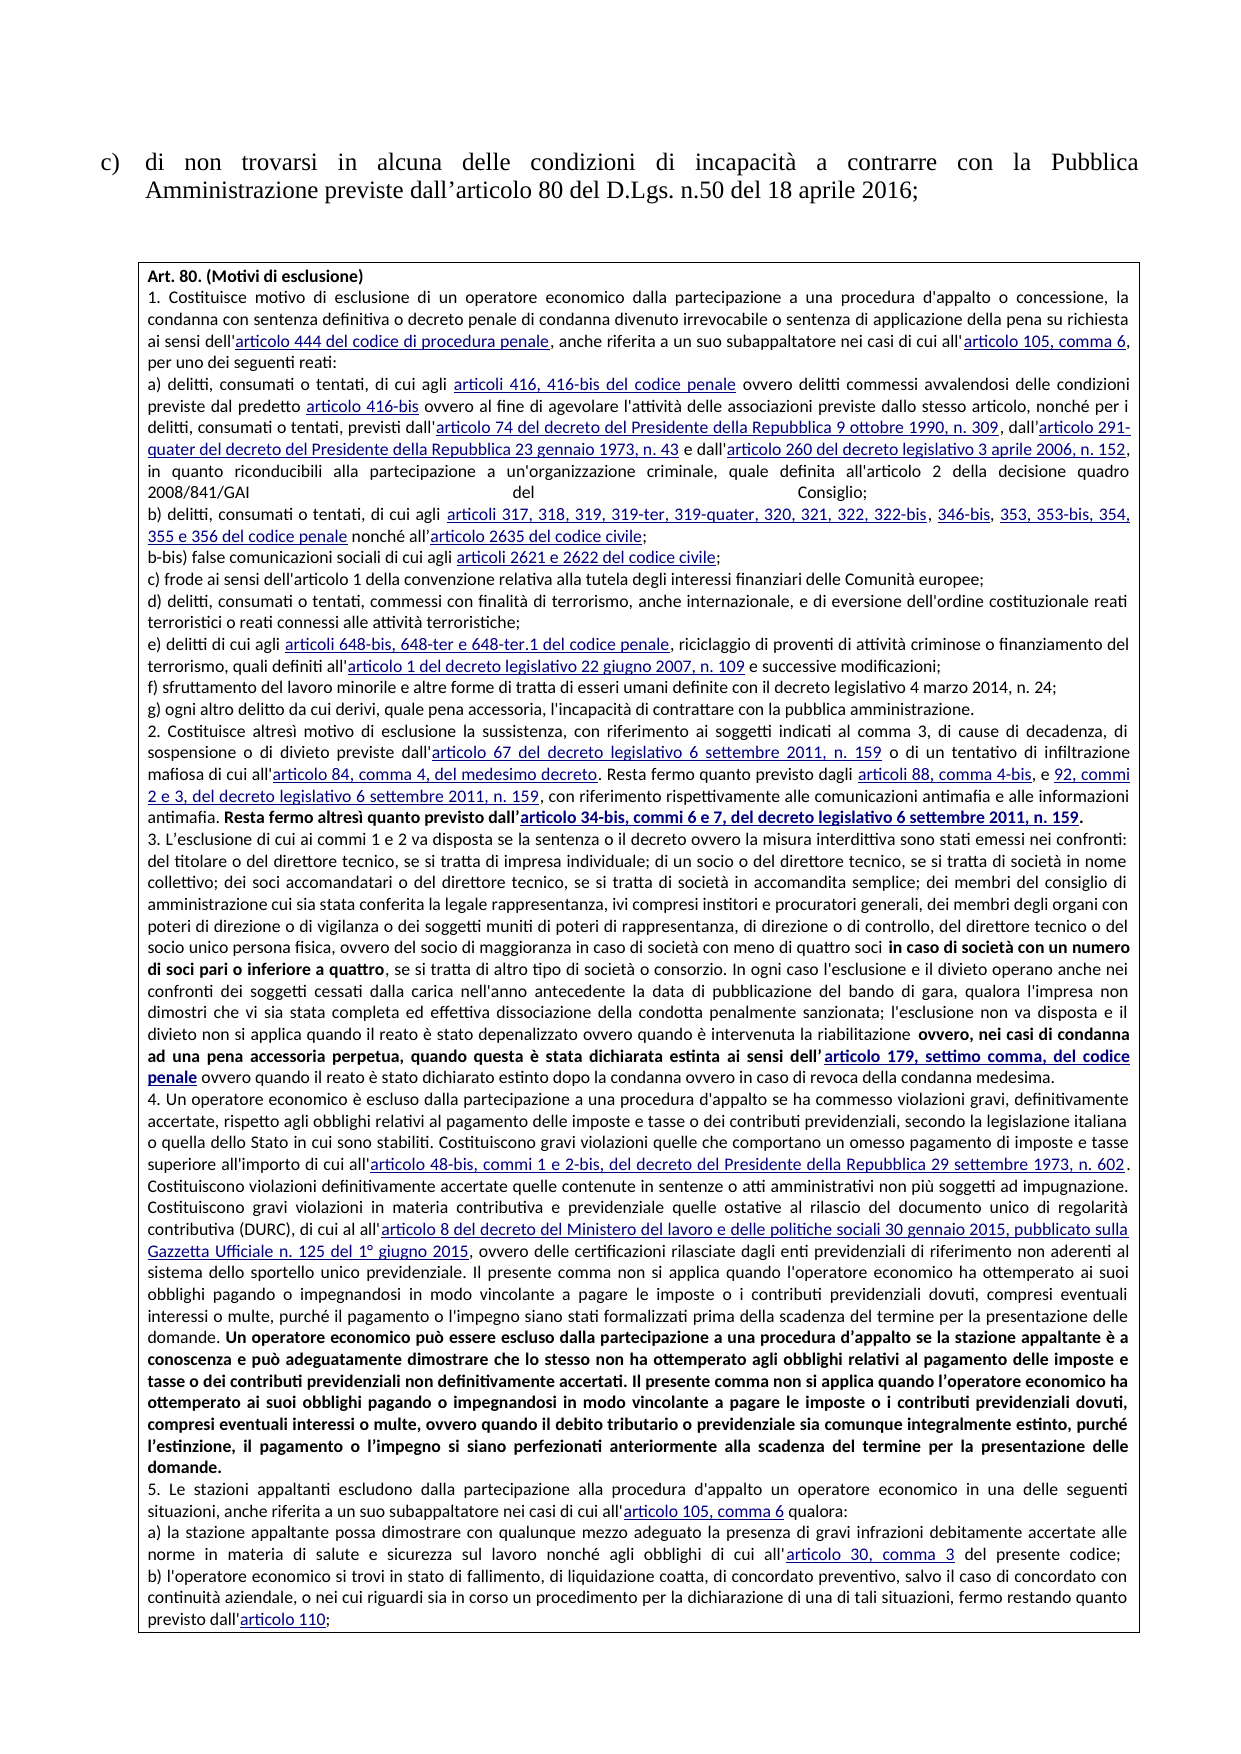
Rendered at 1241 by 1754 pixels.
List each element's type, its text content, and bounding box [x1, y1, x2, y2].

list di non trovarsi in alcuna delle condizioni di incapacità a contrarre con la Pubblica Amministrazione previste dall’articolo 80 del D.Lgs. n.50 del 18 aprile 2016; [100, 147, 1140, 204]
text 2. Costituisce altresì motivo di esclusione la sussistenza, con riferimento ai soggetti indicati al comma 3, di cause di decadenza, di sospensione o di divieto previste dall'articolo 67 del decreto legislativo 6 settembre 2011, n. 159 o di un tentativo di infiltrazione mafiosa di cui all'articolo 84, comma 4, del medesimo decreto. Resta fermo quanto previsto dagli articoli 88, comma 4-bis, e 92, commi 2 e 3, del decreto legislativo 6 settembre 2011, n. 159, con riferimento rispettivamente alle comunicazioni antimafia e alle informazioni antimafia. Resta fermo altresì quanto previsto dall’articolo 34-bis, commi 6 e 7, del decreto legislativo 6 settembre 2011, n. 159. [139, 717, 1139, 825]
text 5. Le stazioni appaltanti escludono dalla partecipazione alla procedura d'appalto un operatore economico in una delle seguenti situazioni, anche riferita a un suo subappaltatore nei casi di cui all'articolo 105, comma 6 qualora: [139, 1475, 1139, 1518]
text 1. Costituisce motivo di esclusione di un operatore economico dalla partecipazione a una procedura d'appalto o concessione, la condanna con sentenza definitiva o decreto penale di condanna divenuto irrevocabile o sentenza di applicazione della pena su richiesta ai sensi dell'articolo 444 del codice di procedura penale, anche riferita a un suo subappaltatore nei casi di cui all'articolo 105, comma 6, per uno dei seguenti reati: [139, 283, 1139, 370]
text Art. 80. (Motivi di esclusione) [139, 263, 1139, 283]
text 3. L’esclusione di cui ai commi 1 e 2 va disposta se la sentenza o il decreto ovvero la misura interdittiva sono stati emessi nei confronti: del titolare o del direttore tecnico, se si tratta di impresa individuale; di un socio o del direttore tecnico, se si tratta di società in nome collettivo; dei soci accomandatari o del direttore tecnico, se si tratta di società in accomandita semplice; dei membri del consiglio di amministrazione cui sia stata conferita la legale rappresentanza, ivi compresi institori e procuratori generali, dei membri degli organi con poteri di direzione o di vigilanza o dei soggetti muniti di poteri di rappresentanza, di direzione o di controllo, del direttore tecnico o del socio unico persona fisica, ovvero del socio di maggioranza in caso di società con meno di quattro soci in caso di società con un numero di soci pari o inferiore a quattro, se si tratta di altro tipo di società o consorzio. In ogni caso l'esclusione e il divieto operano anche nei confronti dei soggetti cessati dalla carica nell'anno antecedente la data di pubblicazione del bando di gara, qualora l'impresa non dimostri che vi sia stata completa ed effettiva dissociazione della condotta penalmente sanzionata; l'esclusione non va disposta e il divieto non si applica quando il reato è stato depenalizzato ovvero quando è intervenuta la riabilitazione ovvero, nei casi di condanna ad una pena accessoria perpetua, quando questa è stata dichiarata estinta ai sensi dell’articolo 179, settimo comma, del codice penale ovvero quando il reato è stato dichiarato estinto dopo la condanna ovvero in caso di revoca della condanna medesima. [139, 825, 1139, 1085]
text 4. Un operatore economico è escluso dalla partecipazione a una procedura d'appalto se ha commesso violazioni gravi, definitivamente accertate, rispetto agli obblighi relativi al pagamento delle imposte e tasse o dei contributi previdenziali, secondo la legislazione italiana o quella dello Stato in cui sono stabiliti. Costituiscono gravi violazioni quelle che comportano un omesso pagamento di imposte e tasse superiore all'importo di cui all'articolo 48-bis, commi 1 e 2-bis, del decreto del Presidente della Repubblica 29 settembre 1973, n. 602. Costituiscono violazioni definitivamente accertate quelle contenute in sentenze o atti amministrativi non più soggetti ad impugnazione. Costituiscono gravi violazioni in materia contributiva e previdenziale quelle ostative al rilascio del documento unico di regolarità contributiva (DURC), di cui al all'articolo 8 del decreto del Ministero del lavoro e delle politiche sociali 30 gennaio 2015, pubblicato sulla Gazzetta Ufficiale n. 125 del 1° giugno 2015, ovvero delle certificazioni rilasciate dagli enti previdenziali di riferimento non aderenti al sistema dello sportello unico previdenziale. Il presente comma non si applica quando l'operatore economico ha ottemperato ai suoi obblighi pagando o impegnandosi in modo vincolante a pagare le imposte o i contributi previdenziali dovuti, compresi eventuali interessi o multe, purché il pagamento o l'impegno siano stati formalizzati prima della scadenza del termine per la presentazione delle domande. Un operatore economico può essere escluso dalla partecipazione a una procedura d’appalto se la stazione appaltante è a conoscenza e può adeguatamente dimostrare che lo stesso non ha ottemperato agli obblighi relativi al pagamento delle imposte e tasse o dei contributi previdenziali non definitivamente accertati. Il presente comma non si applica quando l’operatore economico ha ottemperato ai suoi obblighi pagando o impegnandosi in modo vincolante a pagare le imposte o i contributi previdenziali dovuti, compresi eventuali interessi o multe, ovvero quando il debito tributario o previdenziale sia comunque integralmente estinto, purché l’estinzione, il pagamento o l’impegno si siano perfezionati anteriormente alla scadenza del termine per la presentazione delle domande. [139, 1085, 1139, 1475]
text a) la stazione appaltante possa dimostrare con qualunque mezzo adeguato la presenza di gravi infrazioni debitamente accertate alle norme in materia di salute e sicurezza sul lavoro nonché agli obblighi di cui all'articolo 30, comma 3 del presente codice; b) l'operatore economico si trovi in stato di fallimento, di liquidazione coatta, di concordato preventivo, salvo il caso di concordato con continuità aziendale, o nei cui riguardi sia in corso un procedimento per la dichiarazione di una di tali situazioni, fermo restando quanto previsto dall'articolo 110; [139, 1518, 1139, 1632]
text a) delitti, consumati o tentati, di cui agli articoli 416, 416-bis del codice penale ovvero delitti commessi avvalendosi delle condizioni previste dal predetto articolo 416-bis ovvero al fine di agevolare l'attività delle associazioni previste dallo stesso articolo, nonché per i delitti, consumati o tentati, previsti dall'articolo 74 del decreto del Presidente della Repubblica 9 ottobre 1990, n. 309, dall’articolo 291-quater del decreto del Presidente della Repubblica 23 gennaio 1973, n. 43 e dall'articolo 260 del decreto legislativo 3 aprile 2006, n. 152, in quanto riconducibili alla partecipazione a un'organizzazione criminale, quale definita all'articolo 2 della decisione quadro 2008/841/GAI del Consiglio; b) delitti, consumati o tentati, di cui agli articoli 317, 318, 319, 319-ter, 319-quater, 320, 321, 322, 322-bis, 346-bis, 353, 353-bis, 354, 355 e 356 del codice penale nonché all’articolo 2635 del codice civile; b-bis) false comunicazioni sociali di cui agli articoli 2621 e 2622 del codice civile; c) frode ai sensi dell'articolo 1 della convenzione relativa alla tutela degli interessi finanziari delle Comunità europee; d) delitti, consumati o tentati, commessi con finalità di terrorismo, anche internazionale, e di eversione dell'ordine costituzionale reati terroristici o reati connessi alle attività terroristiche; e) delitti di cui agli articoli 648-bis, 648-ter e 648-ter.1 del codice penale, riciclaggio di proventi di attività criminose o finanziamento del terrorismo, quali definiti all'articolo 1 del decreto legislativo 22 giugno 2007, n. 109 e successive modificazioni; f) sfruttamento del lavoro minorile e altre forme di tratta di esseri umani definite con il decreto legislativo 4 marzo 2014, n. 24; g) ogni altro delitto da cui derivi, quale pena accessoria, l'incapacità di contrattare con la pubblica amministrazione. [139, 370, 1139, 717]
